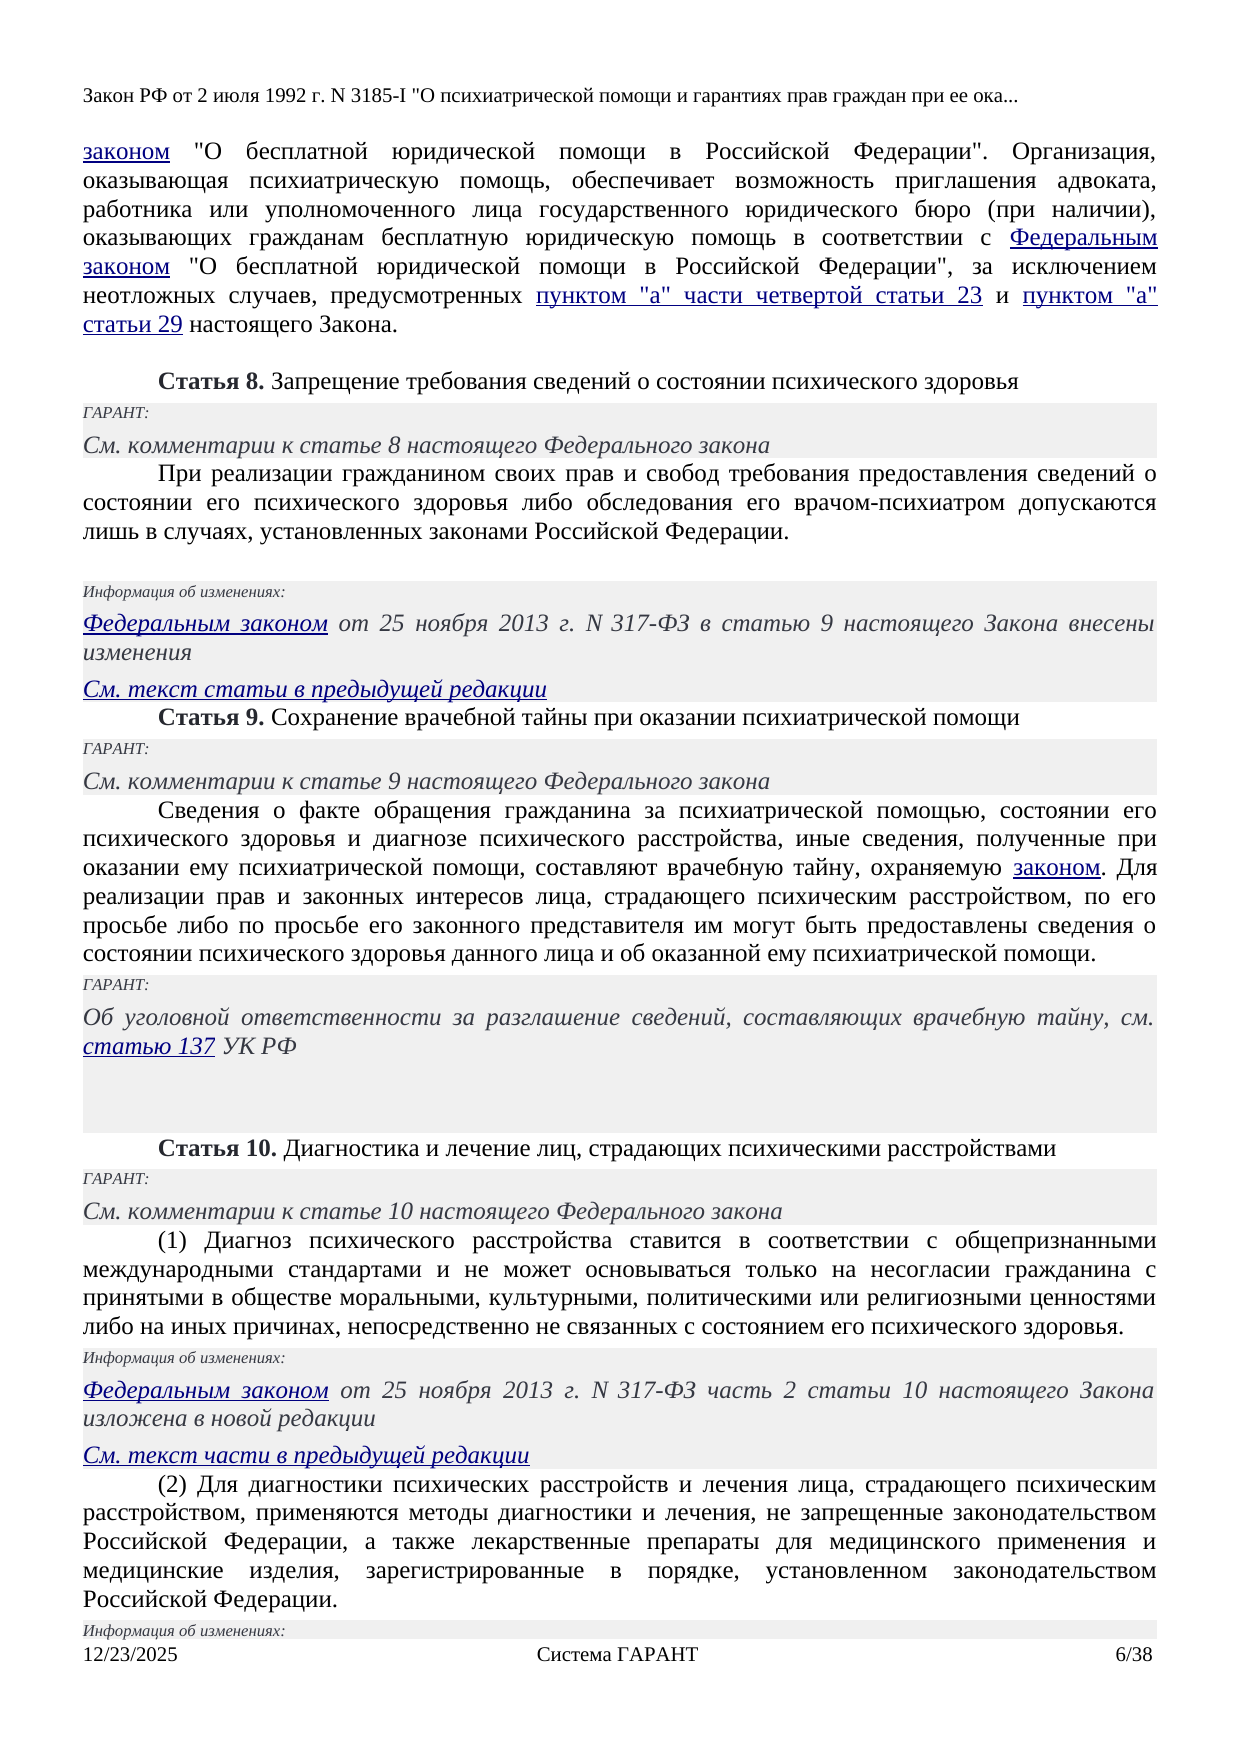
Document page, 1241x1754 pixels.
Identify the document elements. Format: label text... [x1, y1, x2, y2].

text Статья 10. Диагностика и лечение лиц, страдающих психическими расстройствами [158, 1133, 1157, 1161]
text Информация об изменениях: [287, 1620, 1157, 1639]
text Об уголовной ответственности за разглашение сведений, составляющих врачебную тайну, см. статью 137 УК РФ [299, 1031, 1157, 1059]
text Статья 8. Запрещение требования сведений о состоянии психического здоровья [158, 366, 1157, 395]
text См. комментарии к статье 8 настоящего Федерального закона [773, 430, 1157, 458]
text (1) Диагноз психического расстройства ставится в соответствии с общепризнанными международными стандартами и не может основываться только на несогласии гражданина с принятыми в обществе моральными, культурными, политическими или религиозными ценностями либо на иных причинах, непосредственно не связанных с состоянием его психического здоровья. [83, 1225, 1157, 1340]
text Информация об изменениях: [287, 581, 1157, 601]
text При реализации гражданином своих прав и свобод требования предоставления сведений о состоянии его психического здоровья либо обследования его врачом-психиатром допускаются лишь в случаях, установленных законами Российской Федерации. [83, 458, 1157, 545]
text См. текст статьи в предыдущей редакции [549, 674, 1157, 702]
text Федеральным законом от 25 ноября 2013 г. N 317-ФЗ в статью 9 настоящего Закона внесены изменения [194, 637, 1157, 666]
text Статья 9. Сохранение врачебной тайны при оказании психиатрической помощи [158, 702, 1157, 731]
text законом "О бесплатной юридической помощи в Российской Федерации". Организация, оказывающая психиатрическую помощь, обеспечивает возможность приглашения адвоката, работника или уполномоченного лица государственного юридического бюро (при наличии), оказывающих гражданам бесплатную юридическую помощь в соответствии с Федеральным законом "О бесплатной юридической помощи в Российской Федерации", за исключением неотложных случаев, предусмотренных пунктом "а" части четвертой статьи 23 и пунктом "а" статьи 29 настоящего Закона. [83, 136, 1157, 337]
text См. комментарии к статье 9 настоящего Федерального закона [773, 766, 1157, 795]
text См. комментарии к статье 10 настоящего Федерального закона [785, 1196, 1157, 1225]
text См. текст части в предыдущей редакции [532, 1440, 1157, 1469]
text ГАРАНТ: [151, 403, 1157, 422]
text Федеральным законом от 25 ноября 2013 г. N 317-ФЗ часть 2 статьи 10 настоящего Закона изложена в новой редакции [83, 1403, 1157, 1432]
text (2) Для диагностики психических расстройств и лечения лица, страдающего психическим расстройством, применяются методы диагностики и лечения, не запрещенные законодательством Российской Федерации, а также лекарственные препараты для медицинского применения и медицинские изделия, зарегистрированные в порядке, установленном законодательством Российской Федерации. [83, 1469, 1157, 1612]
text Информация об изменениях: [287, 1348, 1157, 1367]
text ГАРАНТ: [151, 739, 1157, 758]
text ГАРАНТ: [151, 1169, 1157, 1188]
text ГАРАНТ: [151, 975, 1157, 994]
text Сведения о факте обращения гражданина за психиатрической помощью, состоянии его психического здоровья и диагнозе психического расстройства, иные сведения, полученные при оказании ему психиатрической помощи, составляют врачебную тайну, охраняемую законом. Для реализации прав и законных интересов лица, страдающего психическим расстройством, по его просьбе либо по просьбе его законного представителя им могут быть предоставлены сведения о состоянии психического здоровья данного лица и об оказанной ему психиатрической помощи. [83, 795, 1157, 967]
